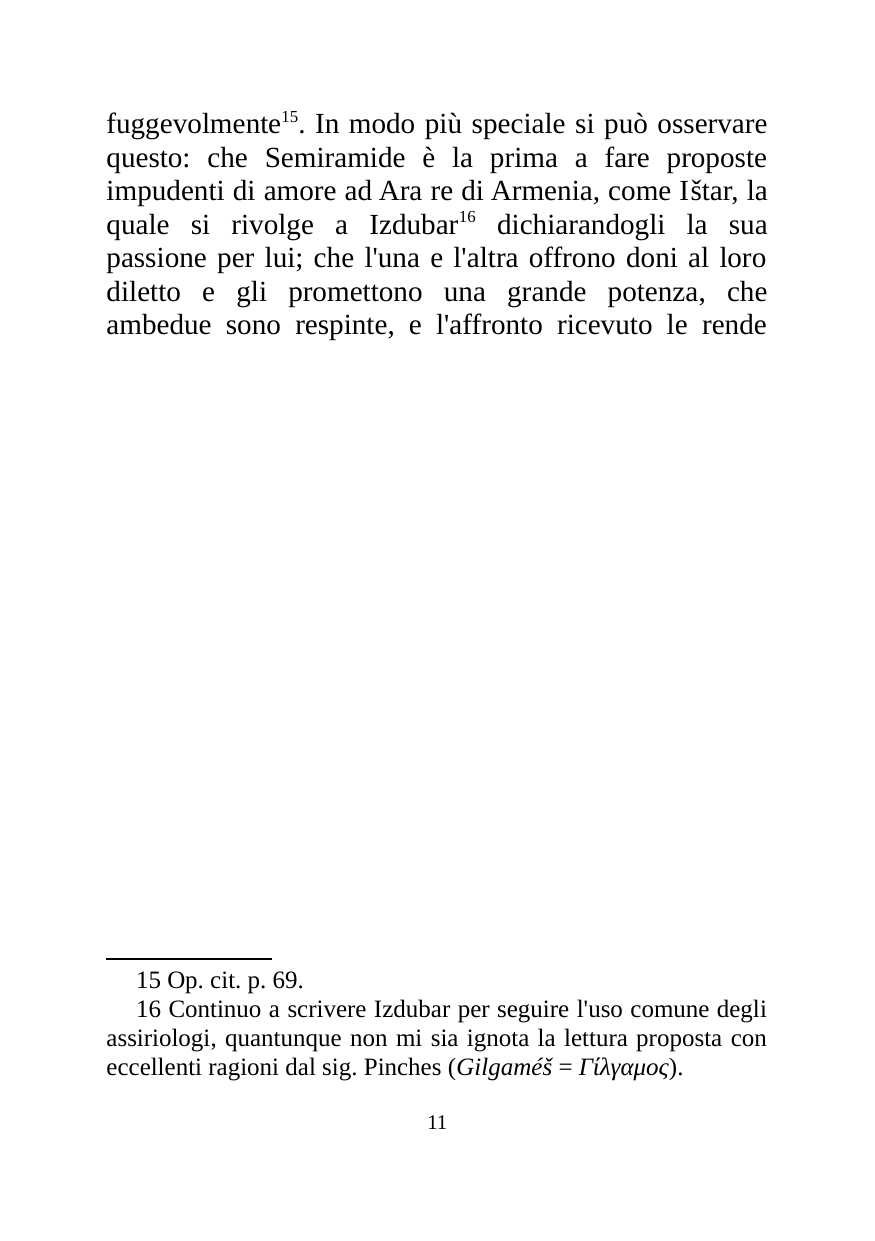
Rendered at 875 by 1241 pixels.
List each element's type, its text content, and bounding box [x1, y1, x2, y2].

text Continuo a scrivere Izdubar per seguire l'uso comune degli assiriologi, quantunque non mi sia ignota la lettura proposta con eccellenti ragioni dal sig. Pinches (Gilgaméš = Γίλγαμος). [106, 994, 768, 1080]
text Op. cit. p. 69. [106, 965, 768, 994]
text Come tante figure della mitologia classica, Semiramide accoppia alla bravura nelle armi il più spiccato carattere di sensualità. I critici hanno pensato a confrontarla con Afrodite, hanno stabilito numerosi parallelismi fra il suo culto e quello di altre divinità asiatiche. Rinviando il lettore a tali studii che si annoverano fra i più intricati nella mitologia comparata, noi tocchiamo soltanto due punti delle tradizioni sugli amori di colei «che libito fe' licito in sua legge». Il primo è il raffronto tra Semiramide e Ištar tentato dal Lenormant, a cui si oppongono in parte il Dr. C. Adler e il Dr. Alfr. Jeremias. Nella qual disputa se è vero che il ravvicinamento proposto manca di prove assolute non è men vero che trattandosi di tradizioni provenienti da una medesima regione esso acquista una certa verosimiglianza. Per attenersi col Jeremias al partito più prudente basta rilevare le somi- glianze tra Semiramide e la forma speciale di Ištar descritta nella tavola sesta dell'epopea babilonese. Il fatto venne fin qui notato fuggevolmente. In modo più speciale si può osservare questo: che Semiramide è la prima a fare proposte impudenti di amore ad Ara re di Armenia, come Ištar, la quale si rivolge a Izdubar dichiarandogli la sua passione per lui; che l'una e l'altra offrono doni al loro diletto e gli promettono una grande potenza, che ambedue sono respinte, e l'affronto ricevuto le rende furiose. I baci di ambedue riescono funesti agli amati, gli accoppiamenti che esse cercano sono spesso mostruosi. Ištar amò Tammuz, ebbe l'aquila (?), il leone, il cavallo, fra i suoi favoriti; di Semiramide narra Giuba, citato da Plinio che fu presa da passione ardente per un cavallo. Sfortunatamente nel passo dell'enciclopedista latino la lezione corretta non si può fino ad ora stabilire perchè alle parole «equum adamatum a Semiramide usque ad (in) coitum Juba auctor est» si trovano sostituite in alcuni manoscritti «usque ad rogum» , rimanendo identico il resto della frase. Ambedue le varianti meritano però attenzione, e vogliamo dirne due parole entrando così nel secondo dei punti sopra accennati. Si tratta di due diverse tradizioni. I racconti di Diodoro sulle dissolutezze di Semiramide giustificano abbastanza chi le attribuì un mostruoso connubio. Quanto poi alle parole ad rogum usque le spiega Igino con pochissimi ma chiarì accenni: «Semiramis in Babylonia, equo amisso, in pyram se conjecit». Dato pure che Plinio abbia sempre ignorato questo tragico episodio e che perciò la seconda delle lezioni nel passo addotto sia assolutamente da rifiutare, il testo del mitografo latino prova l'esistenza in Babilonia del barbaro suicidio del rogo. Semiramide che si getta nella pira, richiama alla memoria Sardanapalo: e in tale caso non si ha da fare con uno scambio di nomi in una medesima tradizione, ma di due diversi racconti, due dei molti che dovettero correre fra i Greci intorno a quell'orribile specie di morte volontaria. [106, 106, 768, 341]
